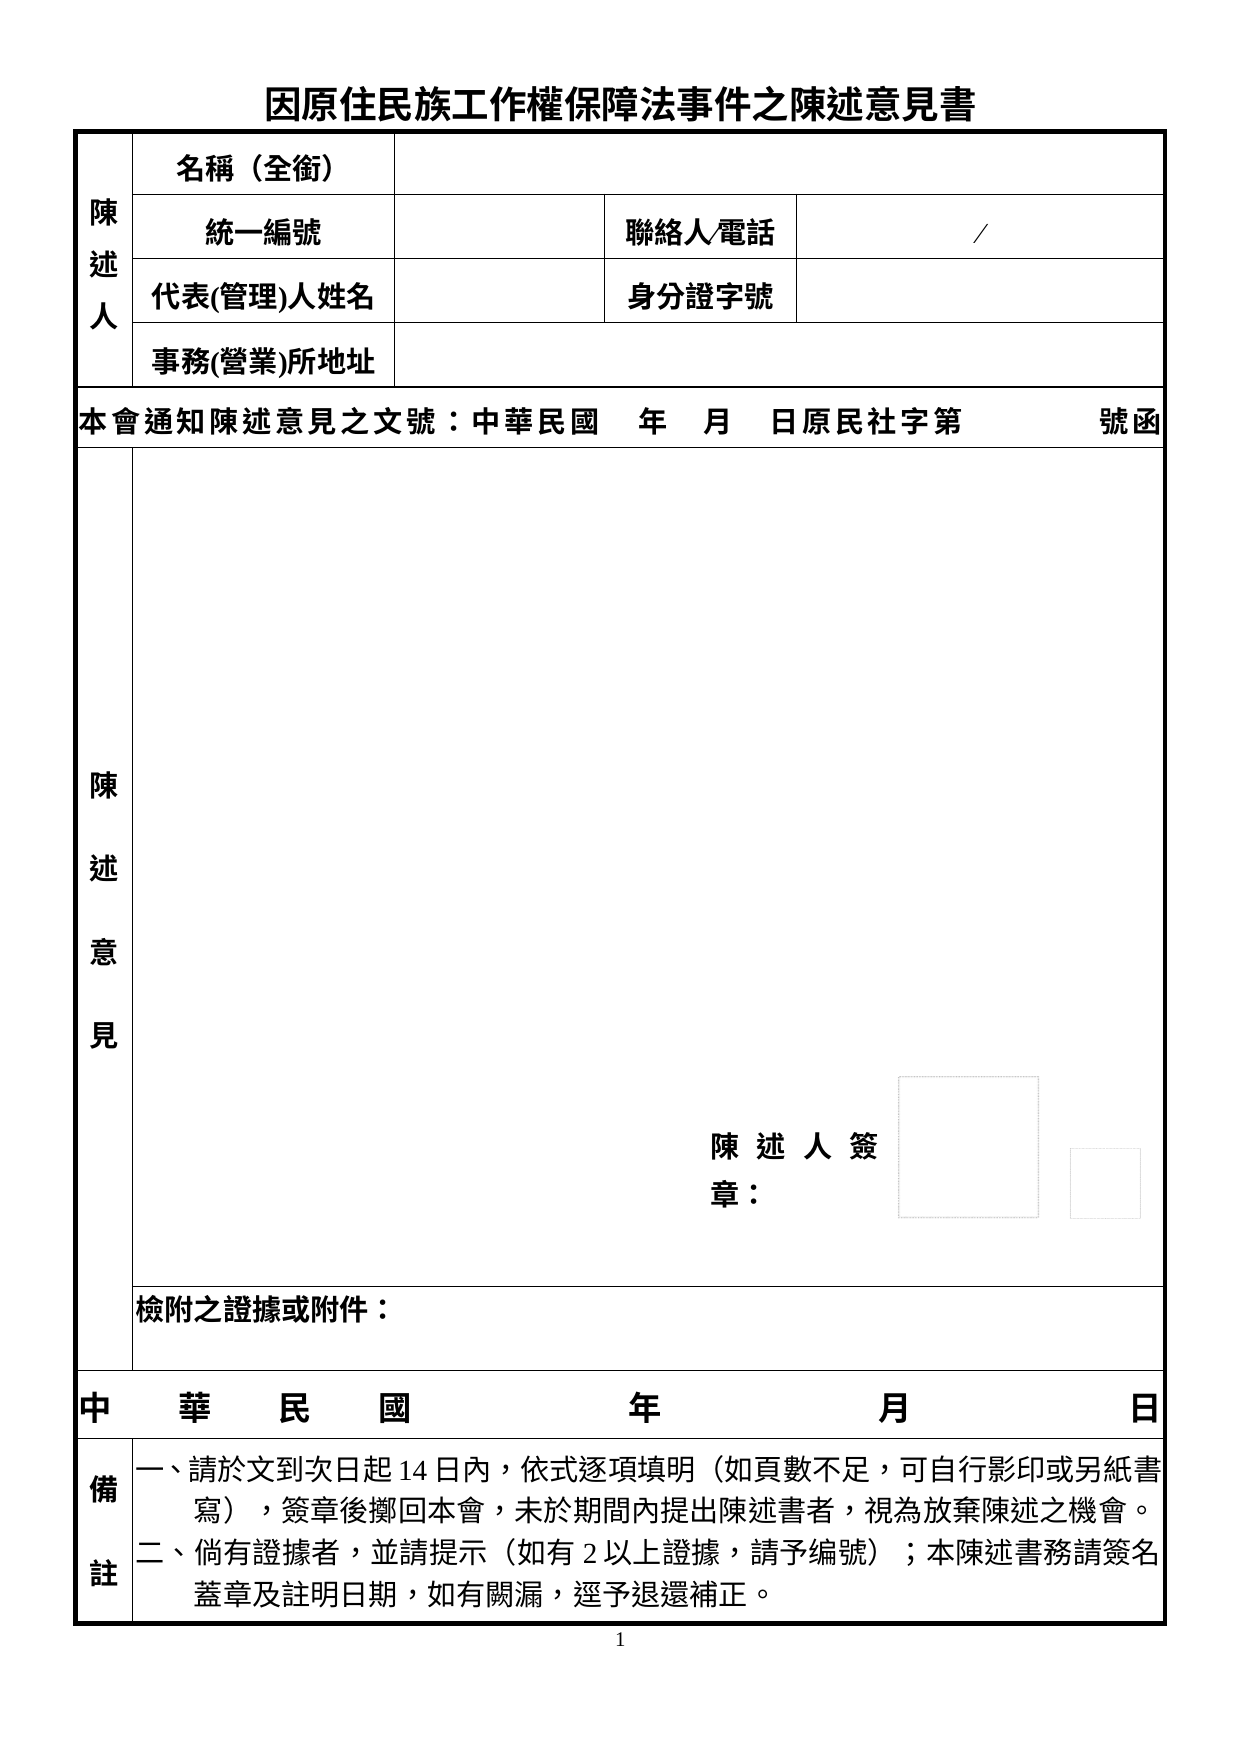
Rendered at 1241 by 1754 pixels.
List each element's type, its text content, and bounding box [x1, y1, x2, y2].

table_cell 檢附之證據或附件： [133, 1287, 1163, 1370]
picture [897, 1076, 1040, 1219]
table_cell 陳 述 意 見 [78, 448, 132, 1370]
table_cell 陳述人簽章： [133, 448, 1163, 1286]
table_header 陳述人 [78, 134, 132, 386]
table_cell 身分證字號 [605, 259, 796, 322]
table_header [395, 134, 1163, 193]
picture [1069, 1147, 1141, 1219]
table_cell ∕ [797, 195, 1163, 258]
table_cell [395, 195, 604, 258]
table_cell [797, 259, 1163, 322]
table_cell 中 華 民 國 年 月 日 [78, 1371, 1163, 1438]
table_cell [395, 259, 604, 322]
table_cell 代表(管理)人姓名 [133, 259, 394, 322]
table_cell 聯絡人∕電話 [605, 195, 796, 258]
table_cell 本會通知陳述意見之文號：中華民國 年 月 日原民社字第 號函 [78, 388, 1163, 447]
table_header 名稱（全銜） [133, 134, 394, 193]
table_cell 備 註 [78, 1439, 132, 1621]
table_cell 統一編號 [133, 195, 394, 258]
text 因原住民族工作權保障法事件之陳述意見書 [75, 75, 1165, 129]
table_cell [395, 323, 1163, 386]
table_cell 一、請於文到次日起14日內，依式逐項填明（如頁數不足，可自行影印或另紙書寫），簽章後擲回本會，未於期間內提出陳述書者，視為放棄陳述之機會。 二、倘有證據者，並請提示（如有2以上證據，請予编號）；本陳述書務請簽名蓋章及註明日期，如有闕漏，逕予退還補正。 [133, 1439, 1163, 1621]
table_cell 事務(營業)所地址 [133, 323, 394, 386]
